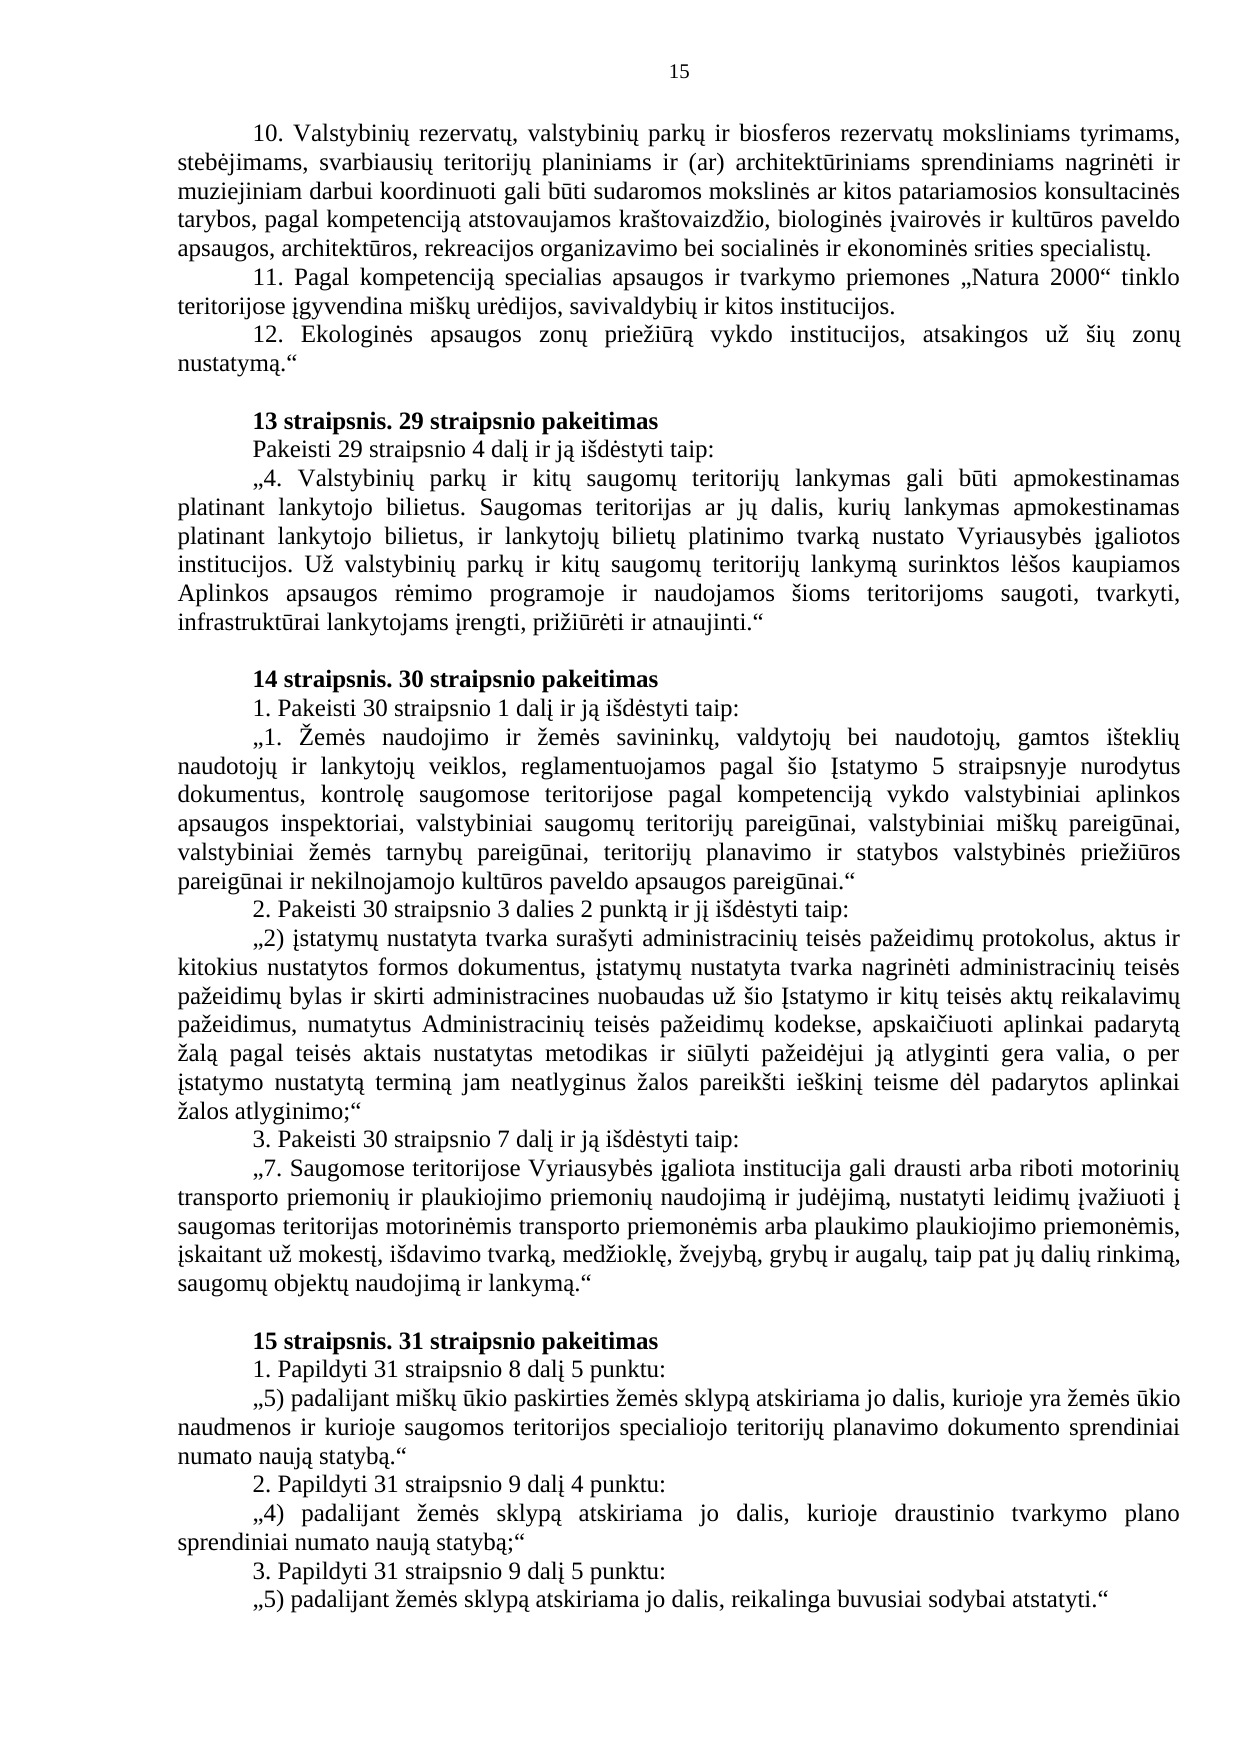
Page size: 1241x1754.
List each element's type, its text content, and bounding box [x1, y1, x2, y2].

text „2) įstatymų nustatyta tvarka surašyti administracinių teisės pažeidimų protokolus, aktus ir kitokius nustatytos formos dokumentus, įstatymų nustatyta tvarka nagrinėti administracinių teisės pažeidimų bylas ir skirti administracines nuobaudas už šio Įstatymo ir kitų teisės aktų reikalavimų pažeidimus, numatytus Administracinių teisės pažeidimų kodekse, apskaičiuoti aplinkai padarytą žalą pagal teisės aktais nustatytas metodikas ir siūlyti pažeidėjui ją atlyginti gera valia, o per įstatymo nustatytą terminą jam neatlyginus žalos pareikšti ieškinį teisme dėl padarytos aplinkai žalos atlyginimo;“ [177, 923, 1181, 1124]
text „5) padalijant miškų ūkio paskirties žemės sklypą atskiriama jo dalis, kurioje yra žemės ūkio naudmenos ir kurioje saugomos teritorijos specialiojo teritorijų planavimo dokumento sprendiniai numato naują statybą.“ [177, 1383, 1181, 1469]
text „4) padalijant žemės sklypą atskiriama jo dalis, kurioje draustinio tvarkymo plano sprendiniai numato naują statybą;“ [177, 1498, 1181, 1556]
text „5) padalijant žemės sklypą atskiriama jo dalis, reikalinga buvusiai sodybai atstatyti.“ [177, 1584, 1181, 1613]
text 15 straipsnis. 31 straipsnio pakeitimas [177, 1326, 1181, 1354]
text „7. Saugomose teritorijose Vyriausybės įgaliota institucija gali drausti arba riboti motorinių transporto priemonių ir plaukiojimo priemonių naudojimą ir judėjimą, nustatyti leidimų įvažiuoti į saugomas teritorijas motorinėmis transporto priemonėmis arba plaukimo plaukiojimo priemonėmis, įskaitant už mokestį, išdavimo tvarką, medžioklę, žvejybą, grybų ir augalų, taip pat jų dalių rinkimą, saugomų objektų naudojimą ir lankymą.“ [177, 1153, 1181, 1297]
text 1. Pakeisti 30 straipsnio 1 dalį ir ją išdėstyti taip: [177, 693, 1181, 722]
text 12. Ekologinės apsaugos zonų priežiūrą vykdo institucijos, atsakingos už šių zonų nustatymą.“ [177, 319, 1181, 377]
text 1. Papildyti 31 straipsnio 8 dalį 5 punktu: [177, 1354, 1181, 1383]
text Pakeisti 29 straipsnio 4 dalį ir ją išdėstyti taip: [177, 434, 1181, 463]
text 3. Papildyti 31 straipsnio 9 dalį 5 punktu: [177, 1556, 1181, 1584]
text 13 straipsnis. 29 straipsnio pakeitimas [177, 406, 1181, 434]
text „4. Valstybinių parkų ir kitų saugomų teritorijų lankymas gali būti apmokestinamas platinant lankytojo bilietus. Saugomas teritorijas ar jų dalis, kurių lankymas apmokestinamas platinant lankytojo bilietus, ir lankytojų bilietų platinimo tvarką nustato Vyriausybės įgaliotos institucijos. Už valstybinių parkų ir kitų saugomų teritorijų lankymą surinktos lėšos kaupiamos Aplinkos apsaugos rėmimo programoje ir naudojamos šioms teritorijoms saugoti, tvarkyti, infrastruktūrai lankytojams įrengti, prižiūrėti ir atnaujinti.“ [177, 463, 1181, 636]
text 10. Valstybinių rezervatų, valstybinių parkų ir biosferos rezervatų moksliniams tyrimams, stebėjimams, svarbiausių teritorijų planiniams ir (ar) architektūriniams sprendiniams nagrinėti ir muziejiniam darbui koordinuoti gali būti sudaromos mokslinės ar kitos patariamosios konsultacinės tarybos, pagal kompetenciją atstovaujamos kraštovaizdžio, biologinės įvairovės ir kultūros paveldo apsaugos, architektūros, rekreacijos organizavimo bei socialinės ir ekonominės srities specialistų. [177, 118, 1181, 262]
text 2. Pakeisti 30 straipsnio 3 dalies 2 punktą ir jį išdėstyti taip: [177, 894, 1181, 923]
text 3. Pakeisti 30 straipsnio 7 dalį ir ją išdėstyti taip: [177, 1124, 1181, 1153]
text „1. Žemės naudojimo ir žemės savininkų, valdytojų bei naudotojų, gamtos išteklių naudotojų ir lankytojų veiklos, reglamentuojamos pagal šio Įstatymo 5 straipsnyje nurodytus dokumentus, kontrolę saugomose teritorijose pagal kompetenciją vykdo valstybiniai aplinkos apsaugos inspektoriai, valstybiniai saugomų teritorijų pareigūnai, valstybiniai miškų pareigūnai, valstybiniai žemės tarnybų pareigūnai, teritorijų planavimo ir statybos valstybinės priežiūros pareigūnai ir nekilnojamojo kultūros paveldo apsaugos pareigūnai.“ [177, 722, 1181, 894]
text 14 straipsnis. 30 straipsnio pakeitimas [177, 664, 1181, 693]
text 11. Pagal kompetenciją specialias apsaugos ir tvarkymo priemones „Natura 2000“ tinklo teritorijose įgyvendina miškų urėdijos, savivaldybių ir kitos institucijos. [177, 262, 1181, 319]
text 2. Papildyti 31 straipsnio 9 dalį 4 punktu: [177, 1469, 1181, 1498]
